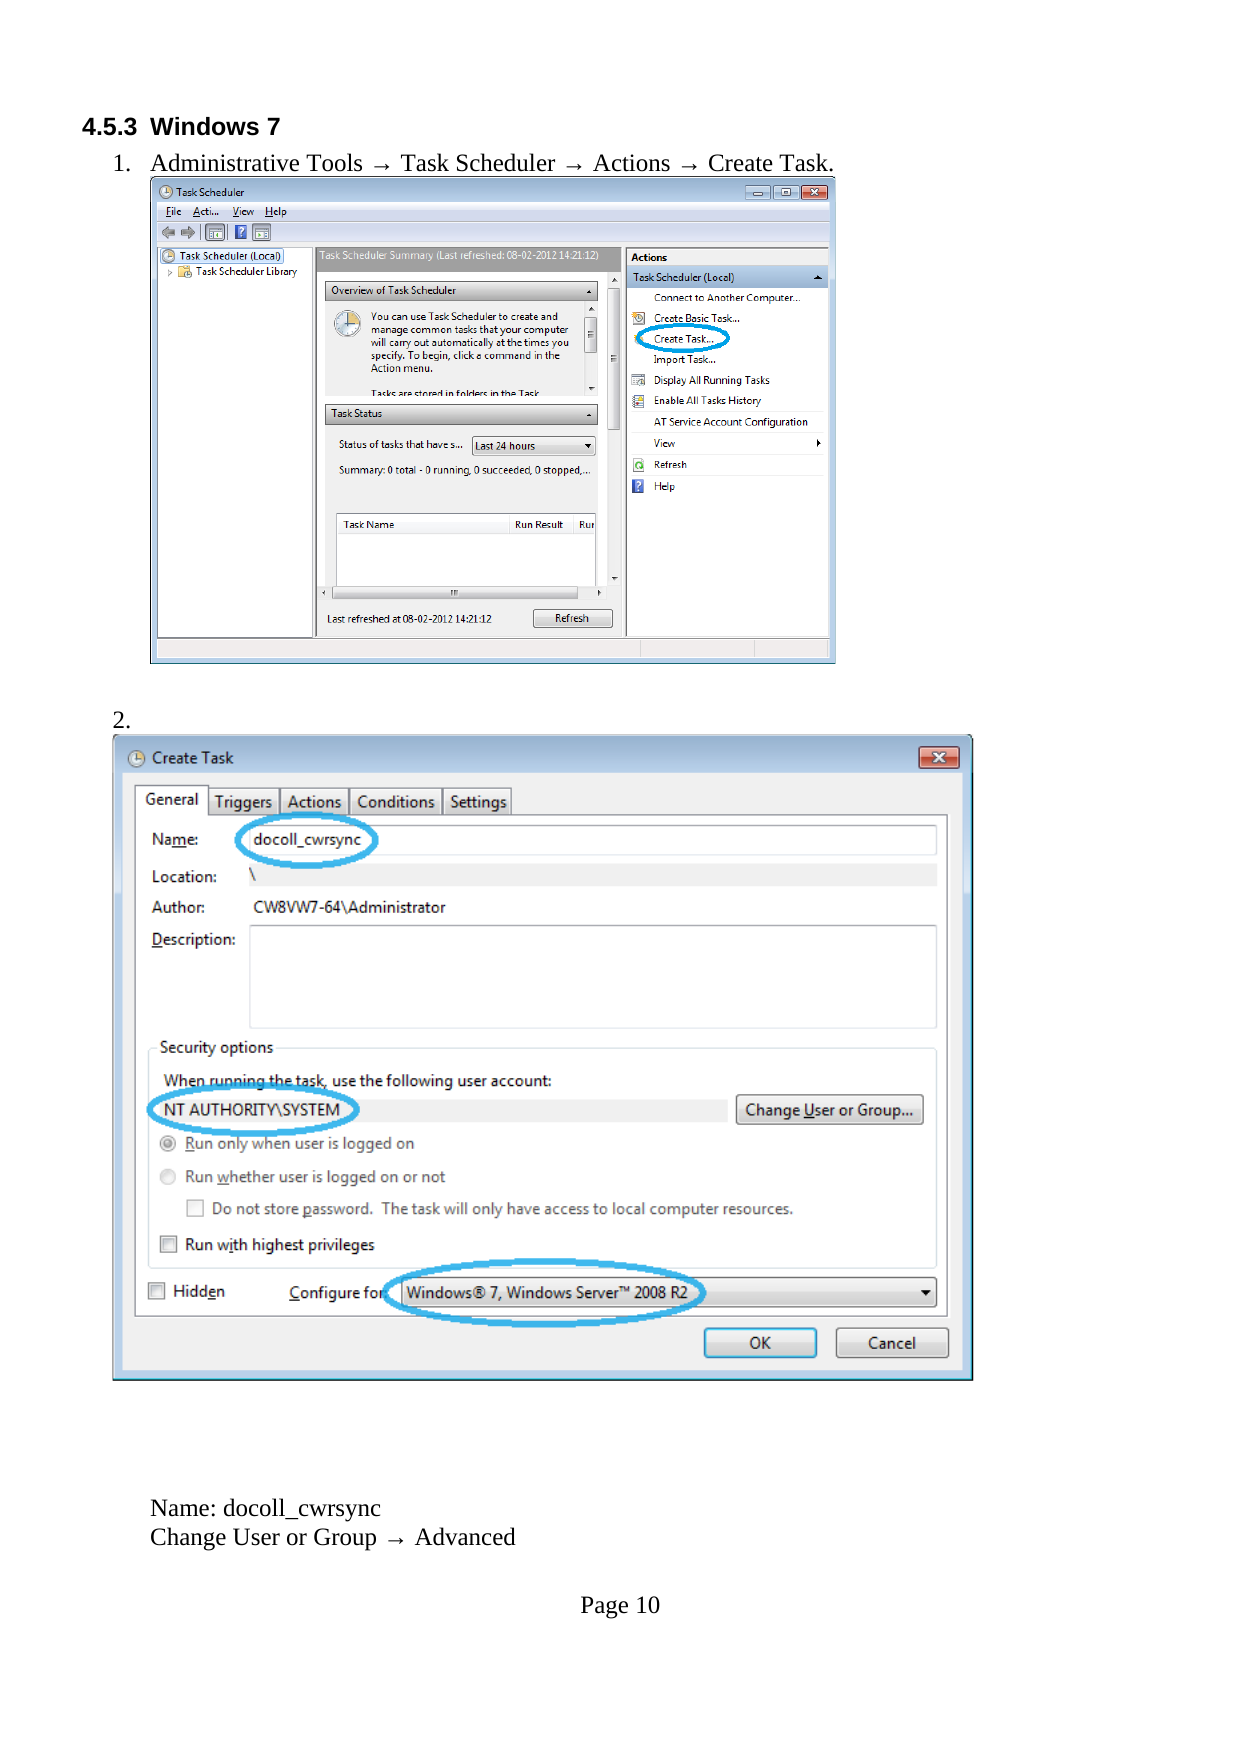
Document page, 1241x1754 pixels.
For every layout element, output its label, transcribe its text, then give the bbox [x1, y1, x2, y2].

list Administrative Tools → Task Scheduler → Actions → Create Task. [112, 148, 1165, 693]
list Name: docoll_cwrsync Change User or Group → Advanced [112, 705, 1165, 1551]
picture [150, 176, 836, 664]
picture [112, 734, 1136, 1493]
subtitle Windows 7 [75, 112, 1165, 140]
